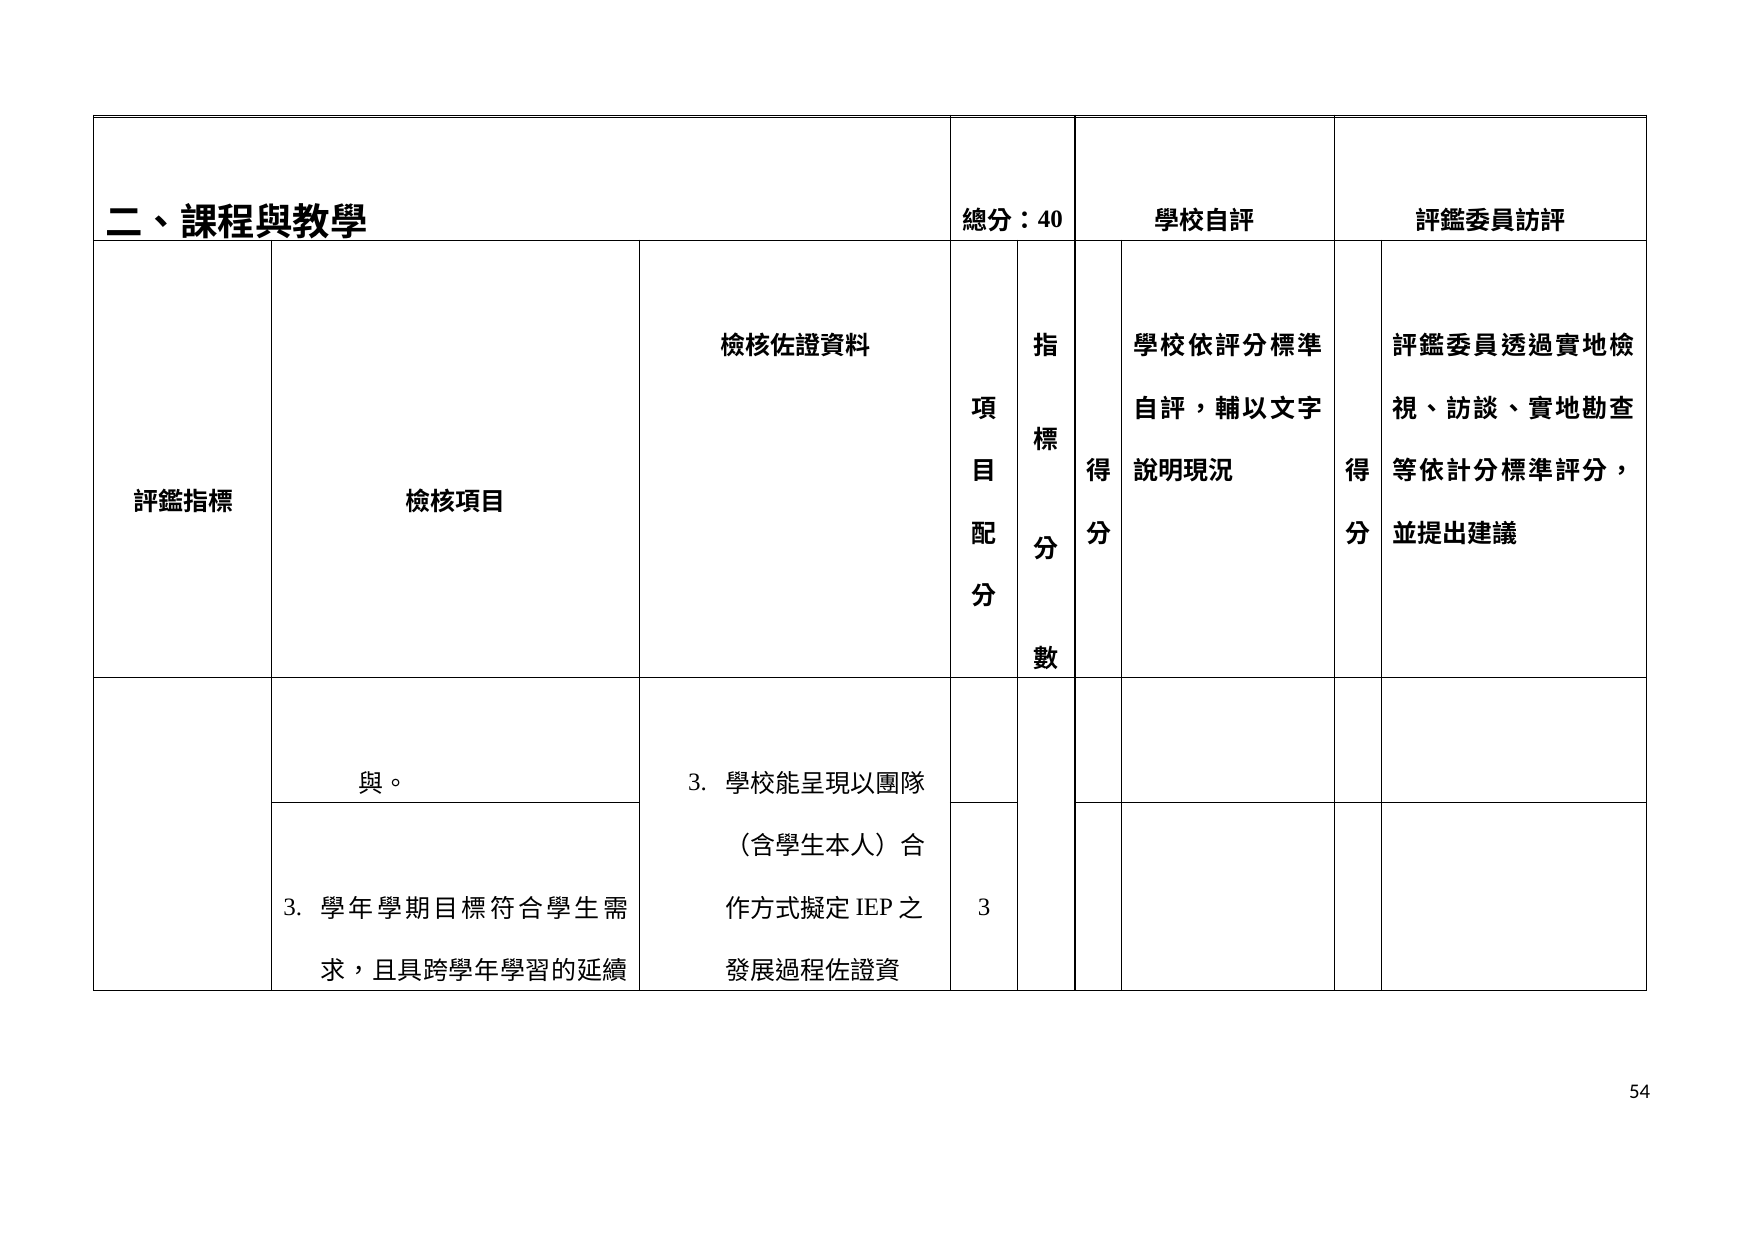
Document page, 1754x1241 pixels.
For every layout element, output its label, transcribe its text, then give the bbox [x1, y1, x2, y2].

table_cell 個別化教育計畫(IEP) 以團隊合作方式進行，應邀請學生家長、學生本人及相關專業人員參與。 [272, 678, 639, 802]
table_header 評鑑委員訪評 [1335, 118, 1646, 239]
table_cell 學年學期目標符合學生需求，且具跨學年學習的延續 [272, 803, 639, 989]
table_cell [951, 678, 1017, 802]
table_cell 學校依評分標準自評，輔以文字說明現況 [1122, 241, 1334, 677]
table_cell 檢核佐證資料 [640, 241, 950, 677]
table_cell 項目配分 [951, 241, 1017, 677]
table_cell 評鑑委員透過實地檢視、訪談、實地勘查等依計分標準評分，並提出建議 [1382, 241, 1646, 677]
table_cell 指 標 分 數 [1018, 241, 1074, 677]
table_cell 得分 [1076, 241, 1121, 677]
table_cell 依縣府每學年IEP審查意見，回應及修正情形。 檢附完整IEP及會議紀錄(可供委員具體檢合符合左列指標之佐證)。 學校能呈現以團隊（含學生本人）合作方式擬定IEP之發展過程佐證資料。 效益分析可檢附教學紀錄、家長回饋單、聯絡簿、評量成績單(含量化及質性資料)或其他相關佐證資料，並進行分析。 學前階段之學年學期目標與幼兒現況能力結合，且符合學生需求。 [640, 678, 950, 989]
table_cell [1122, 803, 1334, 989]
table_cell [1335, 678, 1381, 802]
table_cell 評鑑指標 [94, 241, 271, 677]
table_header 總分：40 [951, 118, 1074, 239]
table_cell 檢核項目 [272, 241, 639, 677]
table_cell [1122, 678, 1334, 802]
table_cell 得分 [1335, 241, 1381, 677]
table_cell [94, 678, 271, 989]
table_cell [1018, 678, 1074, 989]
table_cell [1335, 803, 1381, 989]
table_cell [1382, 803, 1646, 989]
table_cell [1382, 678, 1646, 802]
table_cell [1076, 678, 1121, 802]
table_cell 3 [951, 803, 1017, 989]
table_header 學校自評 [1076, 118, 1334, 239]
table_cell [1076, 803, 1121, 989]
table_header 二、課程與教學 [94, 118, 950, 239]
